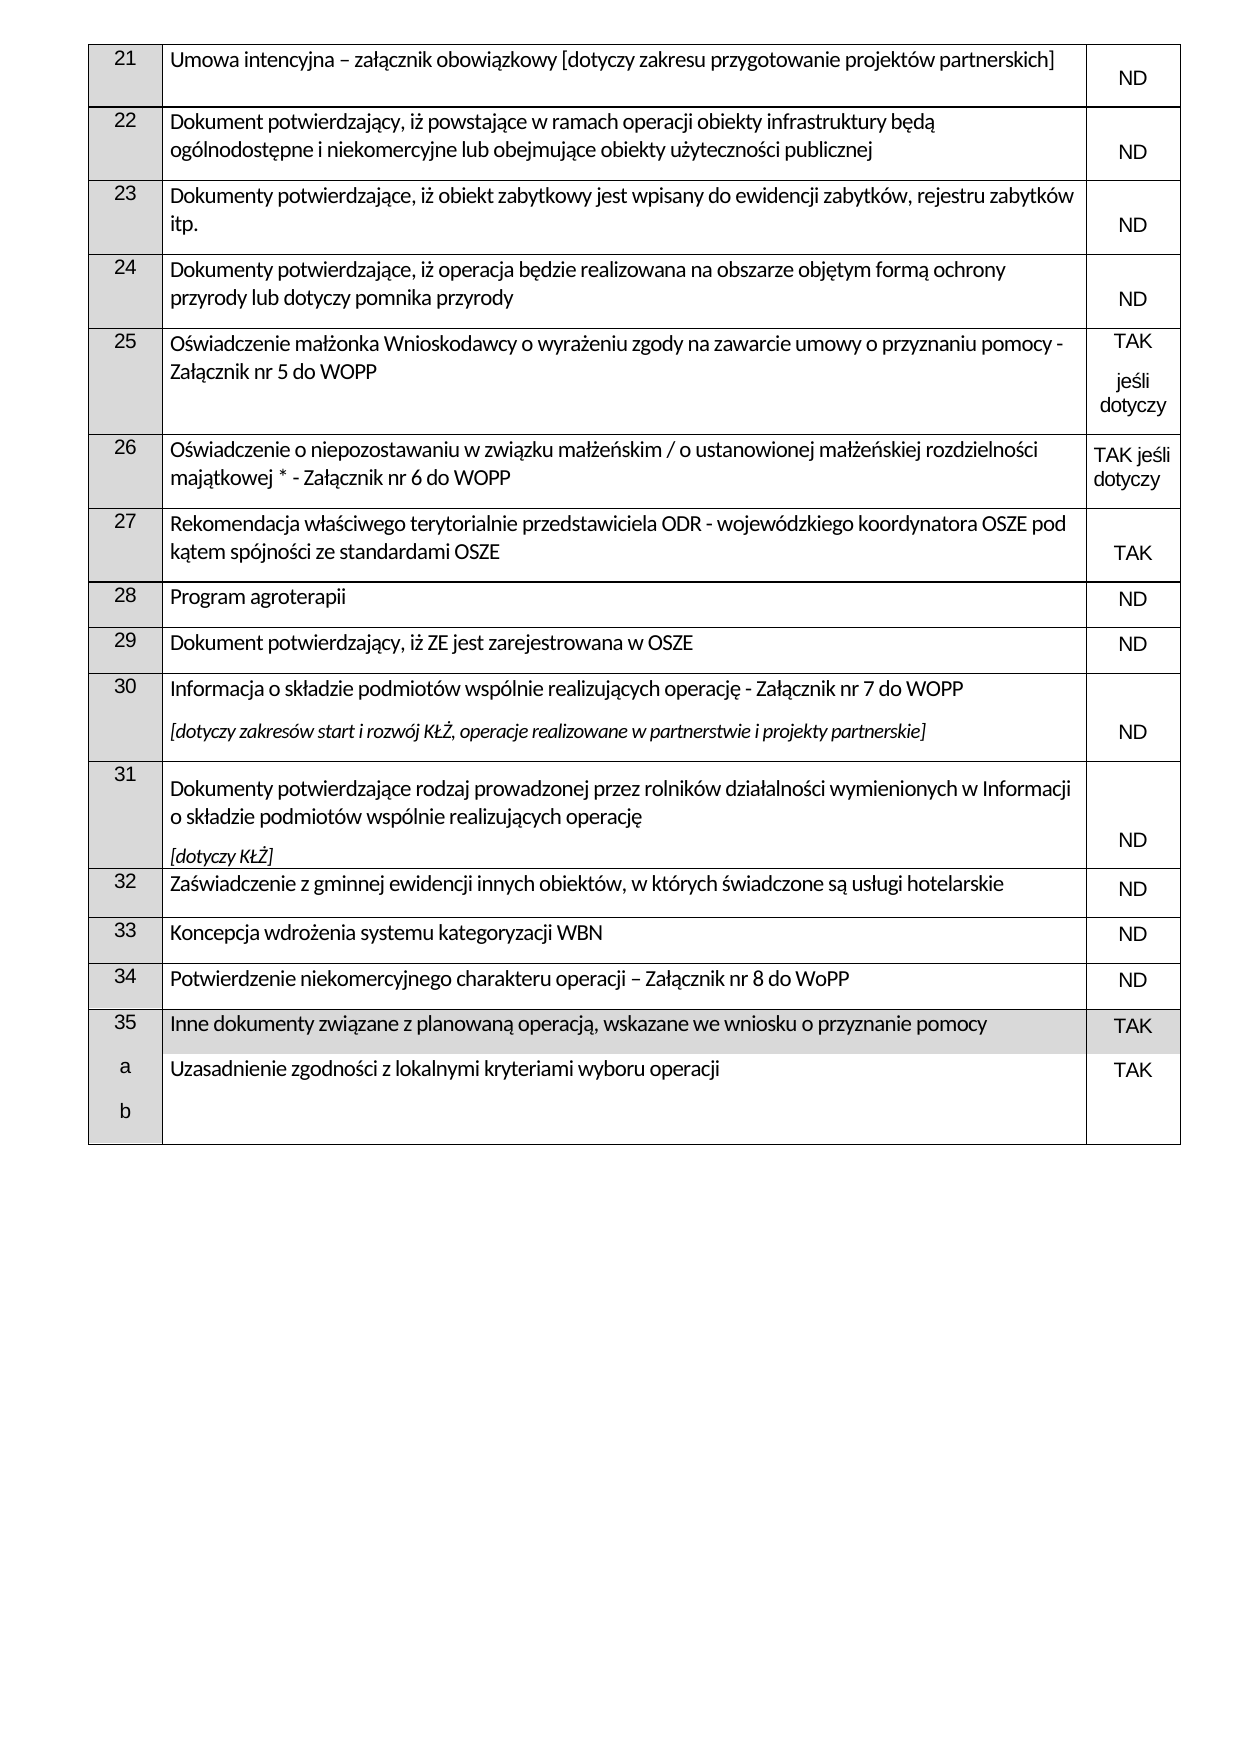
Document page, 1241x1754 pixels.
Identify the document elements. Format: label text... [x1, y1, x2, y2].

table_cell 31 [89, 762, 162, 868]
table_cell Dokumenty potwierdzające, iż operacja będzie realizowana na obszarze objętym formą ochrony przyrody lub dotyczy pomnika przyrody [163, 255, 1086, 328]
table_cell TAK jeśli dotyczy [1087, 435, 1180, 508]
table_cell a [89, 1054, 162, 1099]
table_cell ND [1087, 628, 1180, 673]
table_cell ND [1087, 583, 1180, 627]
table_cell [163, 1099, 1086, 1143]
table_cell ND [1087, 45, 1180, 106]
table_cell ND [1087, 108, 1180, 180]
table_cell 29 [89, 628, 162, 673]
table_cell TAK jeśli dotyczy [1087, 329, 1180, 434]
table_cell 27 [89, 509, 162, 581]
table_cell ND [1087, 255, 1180, 328]
table_cell Program agroterapii [163, 583, 1086, 627]
table_cell 25 [89, 329, 162, 434]
table_cell Koncepcja wdrożenia systemu kategoryzacji WBN [163, 918, 1086, 963]
table_cell Zaświadczenie z gminnej ewidencji innych obiektów, w których świadczone są usługi hotelarskie [163, 869, 1086, 917]
table_cell Oświadczenie małżonka Wnioskodawcy o wyrażeniu zgody na zawarcie umowy o przyznaniu pomocy - Załącznik nr 5 do WOPP [163, 329, 1086, 434]
table_cell ND [1087, 181, 1180, 254]
table_cell TAK [1087, 1054, 1180, 1099]
table_cell Oświadczenie o niepozostawaniu w związku małżeńskim / o ustanowionej małżeńskiej rozdzielności majątkowej * - Załącznik nr 6 do WOPP [163, 435, 1086, 508]
table_cell [1087, 1099, 1180, 1143]
table_cell Potwierdzenie niekomercyjnego charakteru operacji – Załącznik nr 8 do WoPP [163, 964, 1086, 1008]
table_cell 23 [89, 181, 162, 254]
table_cell TAK [1087, 1010, 1180, 1054]
table_cell 34 [89, 964, 162, 1008]
table_cell ND [1087, 674, 1180, 761]
table_cell 30 [89, 674, 162, 761]
table_cell Uzasadnienie zgodności z lokalnymi kryteriami wyboru operacji [163, 1054, 1086, 1099]
table_cell Dokument potwierdzający, iż ZE jest zarejestrowana w OSZE [163, 628, 1086, 673]
table_cell ND [1087, 762, 1180, 868]
table_cell TAK [1087, 509, 1180, 581]
table_cell Dokument potwierdzający, iż powstające w ramach operacji obiekty infrastruktury będą ogólnodostępne i niekomercyjne lub obejmujące obiekty użyteczności publicznej [163, 108, 1086, 180]
table_cell 21 [89, 45, 162, 106]
table_cell 22 [89, 108, 162, 180]
table_cell 33 [89, 918, 162, 963]
table_cell 32 [89, 869, 162, 917]
table_cell Rekomendacja właściwego terytorialnie przedstawiciela ODR - wojewódzkiego koordynatora OSZE pod kątem spójności ze standardami OSZE [163, 509, 1086, 581]
table_cell Inne dokumenty związane z planowaną operacją, wskazane we wniosku o przyznanie pomocy [163, 1010, 1086, 1054]
table_cell Informacja o składzie podmiotów wspólnie realizujących operację - Załącznik nr 7 do WOPP [dotyczy zakresów start i rozwój KŁŻ, operacje realizowane w partnerstwie i projekty partnerskie] [163, 674, 1086, 761]
table_cell 28 [89, 583, 162, 627]
table_cell b [89, 1099, 162, 1143]
table_cell ND [1087, 869, 1180, 917]
table_cell 26 [89, 435, 162, 508]
table_cell Dokumenty potwierdzające rodzaj prowadzonej przez rolników działalności wymienionych w Informacji o składzie podmiotów wspólnie realizujących operację [dotyczy KŁŻ] [163, 762, 1086, 868]
table_cell 24 [89, 255, 162, 328]
table_cell Dokumenty potwierdzające, iż obiekt zabytkowy jest wpisany do ewidencji zabytków, rejestru zabytków itp. [163, 181, 1086, 254]
table_cell Umowa intencyjna – załącznik obowiązkowy [dotyczy zakresu przygotowanie projektów partnerskich] [163, 45, 1086, 106]
table_cell ND [1087, 964, 1180, 1008]
table_cell ND [1087, 918, 1180, 963]
table_cell 35 [89, 1010, 162, 1054]
